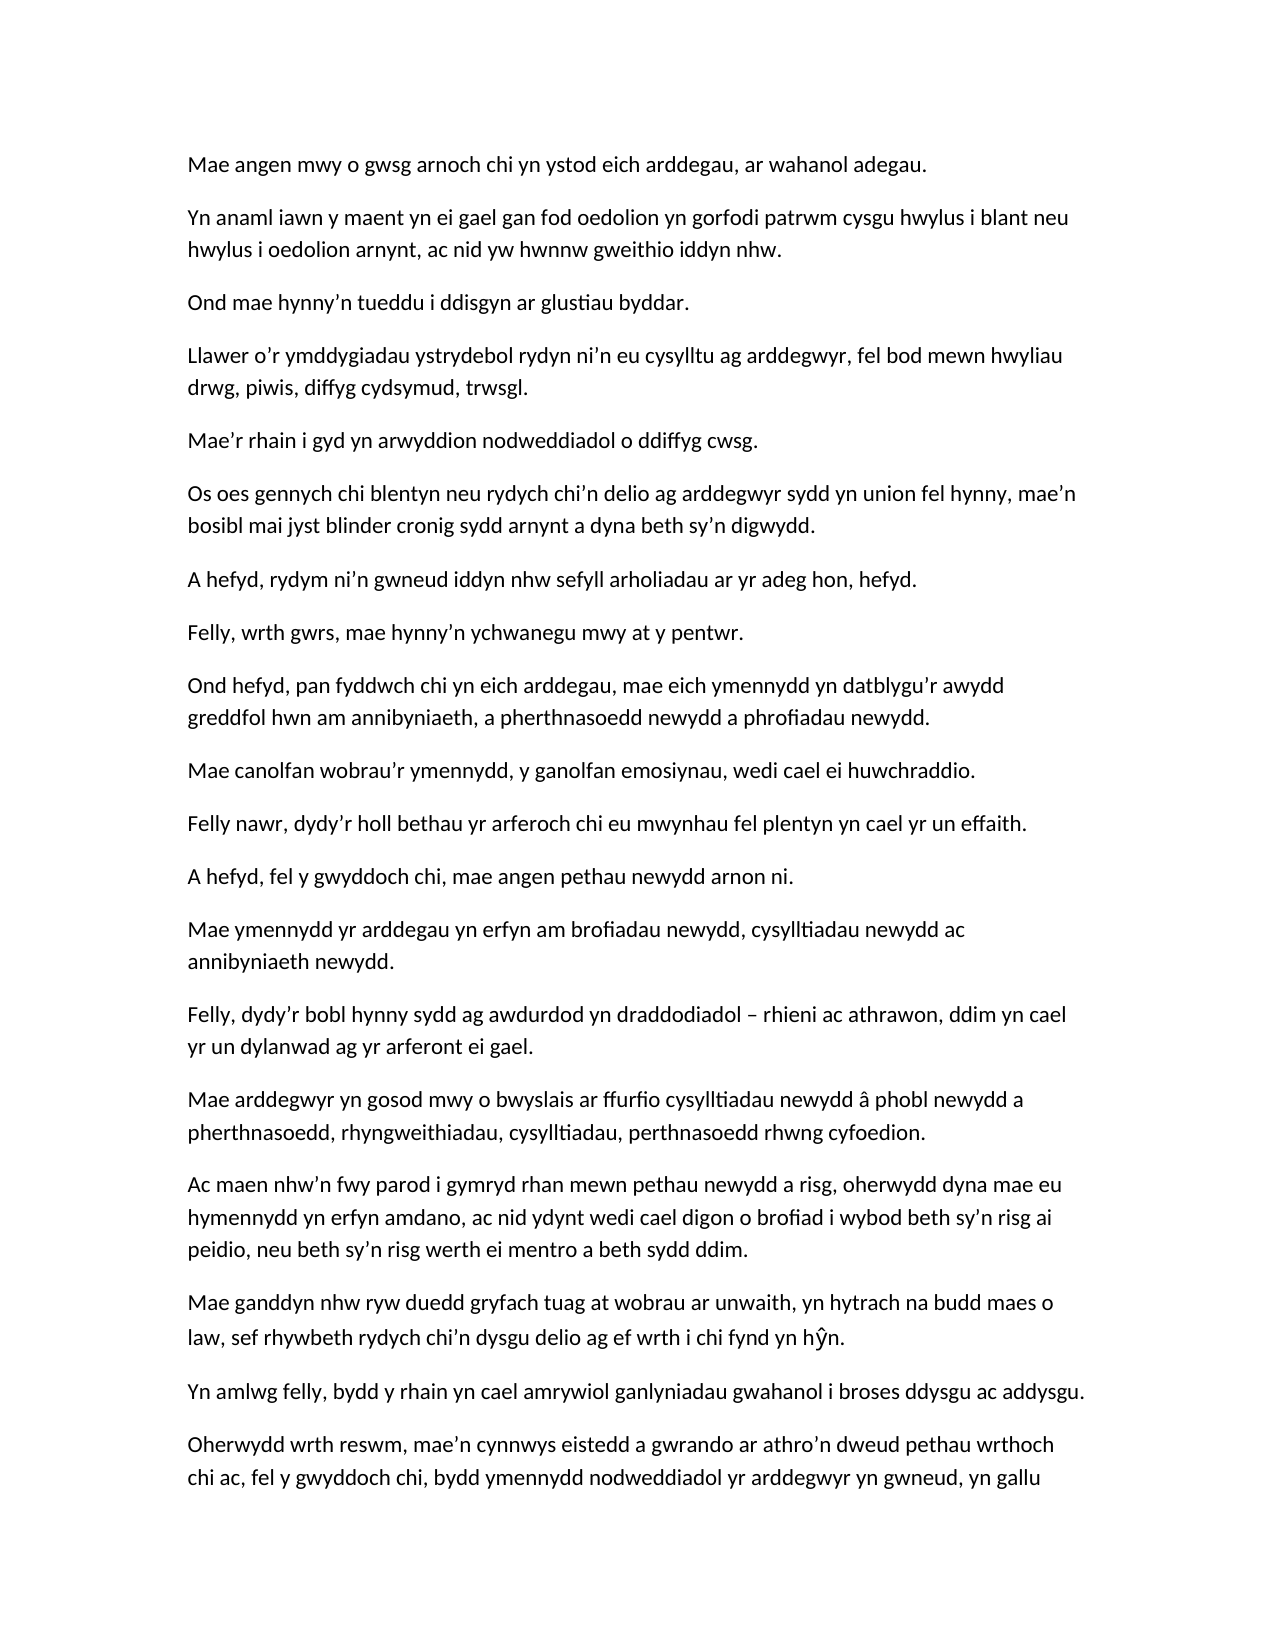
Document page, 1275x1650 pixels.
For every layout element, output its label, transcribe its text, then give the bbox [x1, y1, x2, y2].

text Felly, wrth gwrs, mae hynny’n ychwanegu mwy at y pentwr. [187, 618, 1087, 646]
text Yn amlwg felly, bydd y rhain yn cael amrywiol ganlyniadau gwahanol i broses ddysgu ac addysgu. [187, 1377, 1087, 1406]
text Mae’r rhain i gyd yn arwyddion nodweddiadol o ddiffyg cwsg. [187, 426, 1087, 454]
text Mae ymennydd yr arddegau yn erfyn am brofiadau newydd, cysylltiadau newydd ac annibyniaeth newydd. [187, 915, 1087, 975]
text Yn anaml iawn y maent yn ei gael gan fod oedolion yn gorfodi patrwm cysgu hwylus i blant neu hwylus i oedolion arnynt, ac nid yw hwnnw gweithio iddyn nhw. [187, 203, 1087, 263]
text Ond hefyd, pan fyddwch chi yn eich arddegau, mae eich ymennydd yn datblygu’r awydd greddfol hwn am annibyniaeth, a pherthnasoedd newydd a phrofiadau newydd. [187, 671, 1087, 731]
text A hefyd, fel y gwyddoch chi, mae angen pethau newydd arnon ni. [187, 862, 1087, 890]
text Felly nawr, dydy’r holl bethau yr arferoch chi eu mwynhau fel plentyn yn cael yr un effaith. [187, 809, 1087, 837]
text Llawer o’r ymddygiadau ystrydebol rydyn ni’n eu cysylltu ag arddegwyr, fel bod mewn hwyliau drwg, piwis, diffyg cydsymud, trwsgl. [187, 341, 1087, 401]
text Mae canolfan wobrau’r ymennydd, y ganolfan emosiynau, wedi cael ei huwchraddio. [187, 756, 1087, 784]
text Mae arddegwyr yn gosod mwy o bwyslais ar ffurfio cysylltiadau newydd â phobl newydd a pherthnasoedd, rhyngweithiadau, cysylltiadau, perthnasoedd rhwng cyfoedion. [187, 1085, 1087, 1146]
text A hefyd, rydym ni’n gwneud iddyn nhw sefyll arholiadau ar yr adeg hon, hefyd. [187, 565, 1087, 593]
text Ac maen nhw’n fwy parod i gymryd rhan mewn pethau newydd a risg, oherwydd dyna mae eu hymennydd yn erfyn amdano, ac nid ydynt wedi cael digon o brofiad i wybod beth sy’n risg ai peidio, neu beth sy’n risg werth ei mentro a beth sydd ddim. [187, 1171, 1087, 1263]
text Mae angen mwy o gwsg arnoch chi yn ystod eich arddegau, ar wahanol adegau. [187, 150, 1087, 178]
text Felly, dydy’r bobl hynny sydd ag awdurdod yn draddodiadol – rhieni ac athrawon, ddim yn cael yr un dylanwad ag yr arferont ei gael. [187, 1000, 1087, 1060]
text Ond mae hynny’n tueddu i ddisgyn ar glustiau byddar. [187, 288, 1087, 316]
text Oherwydd wrth reswm, mae’n cynnwys eistedd a gwrando ar athro’n dweud pethau wrthoch chi ac, fel y gwyddoch chi, bydd ymennydd nodweddiadol yr arddegwyr yn gwneud, yn gallu [187, 1431, 1087, 1491]
text Os oes gennych chi blentyn neu rydych chi’n delio ag arddegwyr sydd yn union fel hynny, mae’n bosibl mai jyst blinder cronig sydd arnynt a dyna beth sy’n digwydd. [187, 479, 1087, 540]
text Mae ganddyn nhw ryw duedd gryfach tuag at wobrau ar unwaith, yn hytrach na budd maes o law, sef rhywbeth rydych chi’n dysgu delio ag ef wrth i chi fynd yn hŷn. [187, 1288, 1087, 1352]
